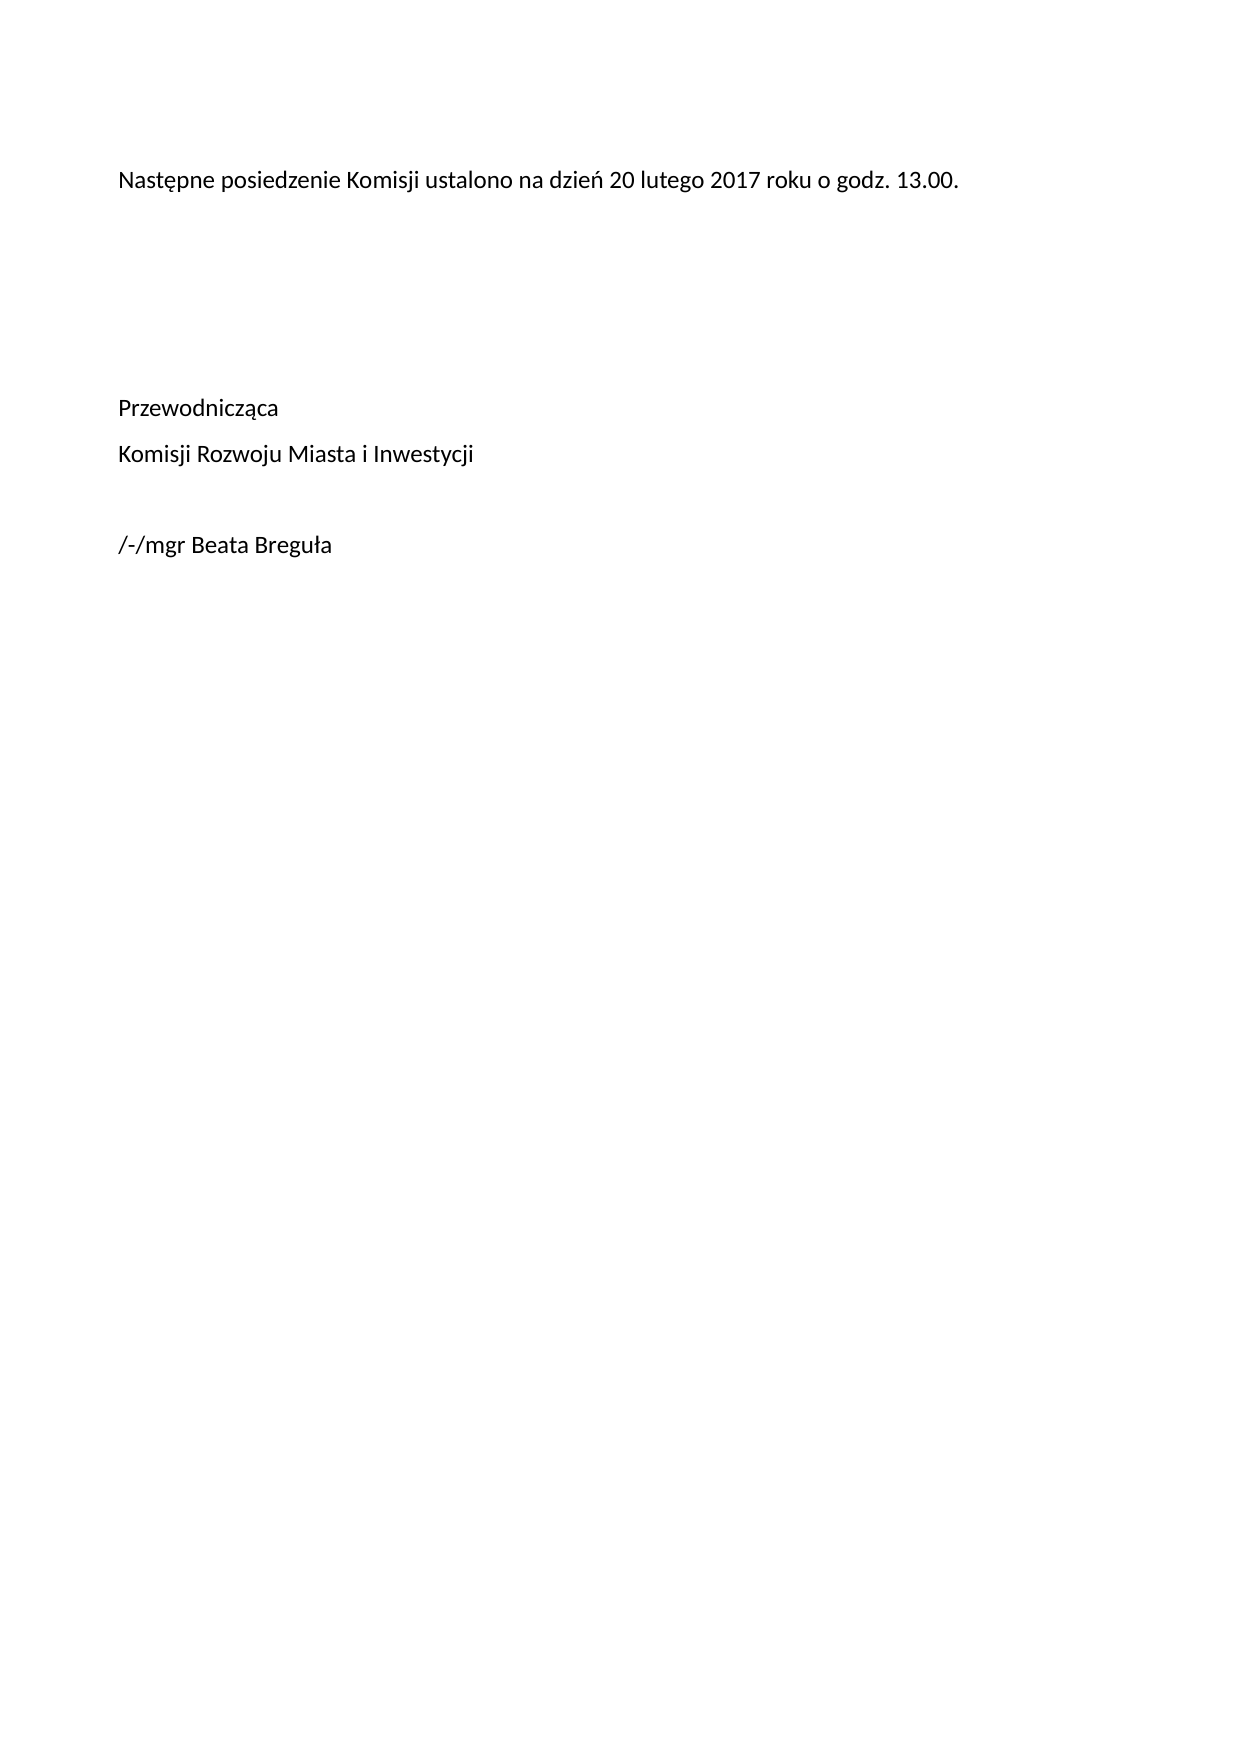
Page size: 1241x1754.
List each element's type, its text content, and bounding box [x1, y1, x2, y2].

text Komisji Rozwoju Miasta i Inwestycji [118, 438, 1122, 469]
text Przewodnicząca [118, 392, 1122, 423]
text Następne posiedzenie Komisji ustalono na dzień 20 lutego 2017 roku o godz. 13.00. [118, 164, 1122, 194]
text /-/mgr Beata Breguła [118, 530, 1122, 560]
